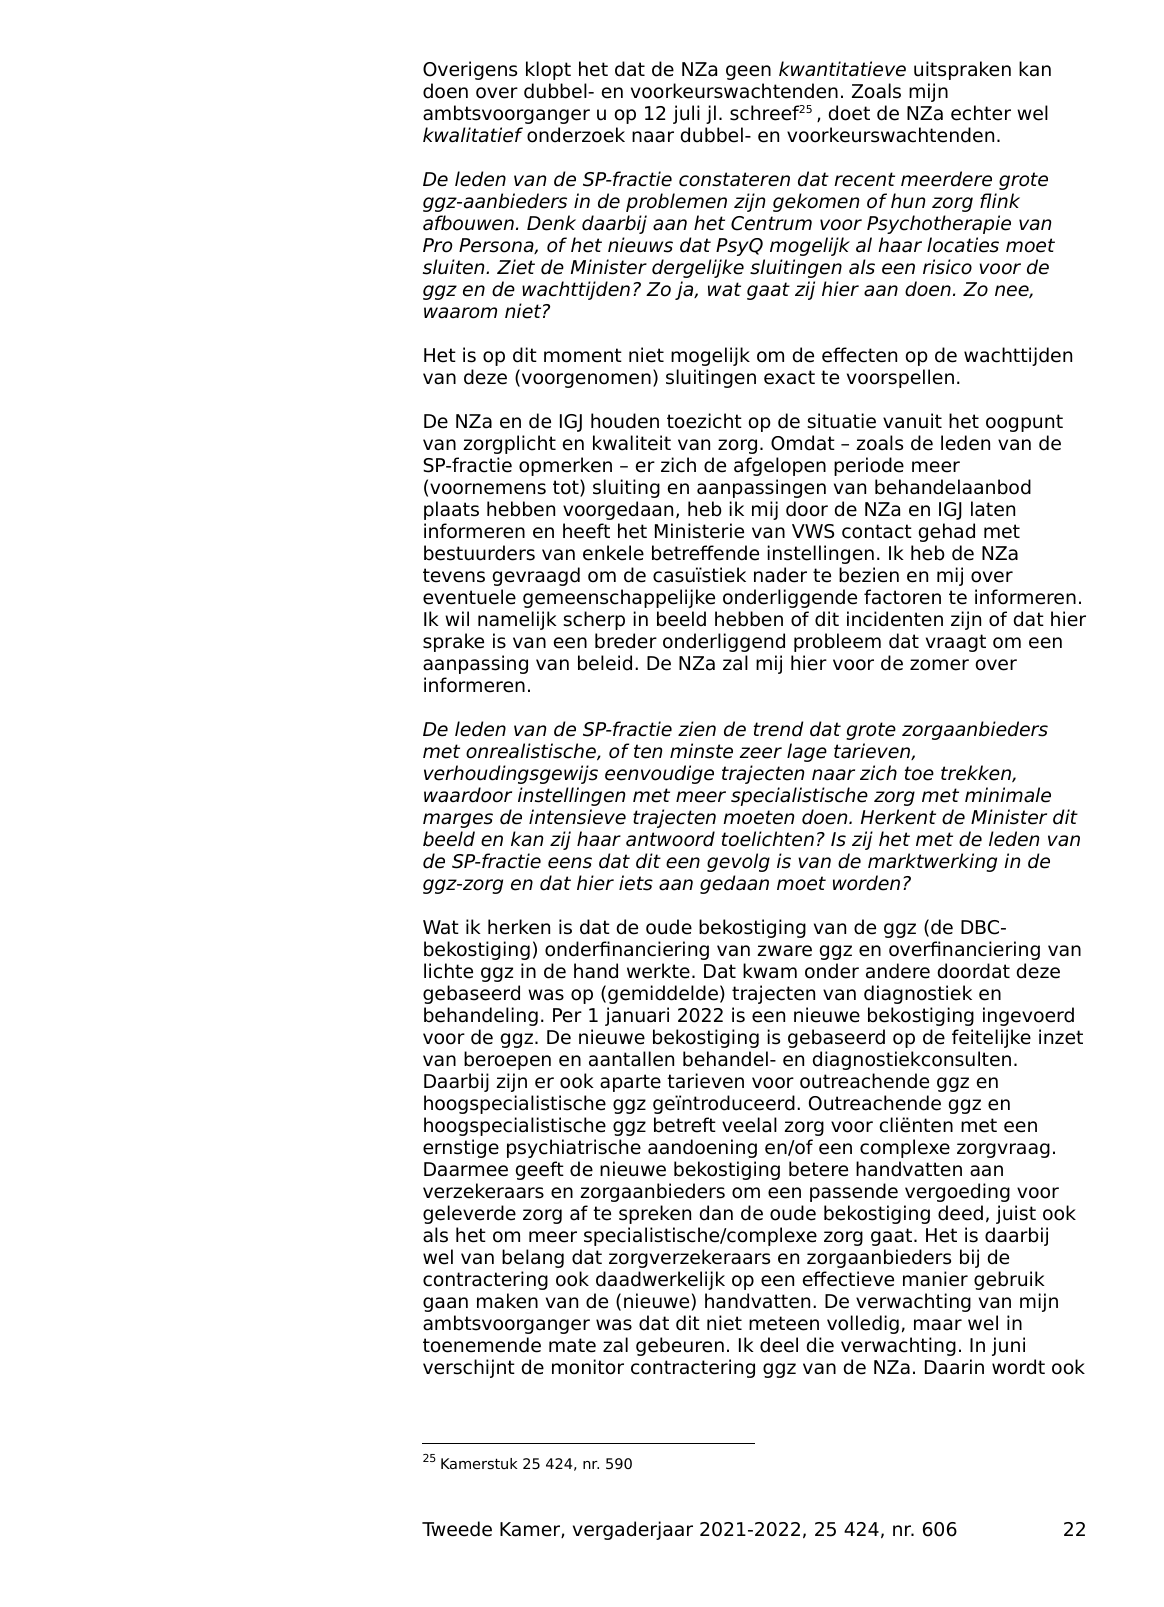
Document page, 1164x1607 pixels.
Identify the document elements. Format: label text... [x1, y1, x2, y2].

text De leden van de SP-fractie zien de trend dat grote zorgaanbieders met onrealistische, of ten minste zeer lage tarieven, verhoudingsgewijs eenvoudige trajecten naar zich toe trekken, waardoor instellingen met meer specialistische zorg met minimale marges de intensieve trajecten moeten doen. Herkent de Minister dit beeld en kan zij haar antwoord toelichten? Is zij het met de leden van de SP-fractie eens dat dit een gevolg is van de marktwerking in de ggz-zorg en dat hier iets aan gedaan moet worden? [422, 719, 1087, 895]
text De leden van de SP-fractie constateren dat recent meerdere grote ggz-aanbieders in de problemen zijn gekomen of hun zorg flink afbouwen. Denk daarbij aan het Centrum voor Psychotherapie van Pro Persona, of het nieuws dat PsyQ mogelijk al haar locaties moet sluiten. Ziet de Minister dergelijke sluitingen als een risico voor de ggz en de wachttijden? Zo ja, wat gaat zij hier aan doen. Zo nee, waarom niet? [422, 169, 1087, 323]
text Overigens klopt het dat de NZa geen kwantitatieve uitspraken kan doen over dubbel- en voorkeurswachtenden. Zoals mijn ambtsvoorganger u op 12 juli jl. schreef, doet de NZa echter wel kwalitatief onderzoek naar dubbel- en voorkeurswachtenden. [422, 59, 1087, 147]
text Kamerstuk 25 424, nr. 590 [422, 1452, 1087, 1474]
text Het is op dit moment niet mogelijk om de effecten op de wachttijden van deze (voorgenomen) sluitingen exact te voorspellen. [422, 345, 1087, 389]
text De NZa en de IGJ houden toezicht op de situatie vanuit het oogpunt van zorgplicht en kwaliteit van zorg. Omdat – zoals de leden van de SP-fractie opmerken – er zich de afgelopen periode meer (voornemens tot) sluiting en aanpassingen van behandelaanbod plaats hebben voorgedaan, heb ik mij door de NZa en IGJ laten informeren en heeft het Ministerie van VWS contact gehad met bestuurders van enkele betreffende instellingen. Ik heb de NZa tevens gevraagd om de casuïstiek nader te bezien en mij over eventuele gemeenschappelijke onderliggende factoren te informeren. Ik wil namelijk scherp in beeld hebben of dit incidenten zijn of dat hier sprake is van een breder onderliggend probleem dat vraagt om een aanpassing van beleid. De NZa zal mij hier voor de zomer over informeren. [422, 411, 1087, 697]
text Wat ik herken is dat de oude bekostiging van de ggz (de DBC-bekostiging) onderfinanciering van zware ggz en overfinanciering van lichte ggz in de hand werkte. Dat kwam onder andere doordat deze gebaseerd was op (gemiddelde) trajecten van diagnostiek en behandeling. Per 1 januari 2022 is een nieuwe bekostiging ingevoerd voor de ggz. De nieuwe bekostiging is gebaseerd op de feitelijke inzet van beroepen en aantallen behandel- en diagnostiekconsulten. Daarbij zijn er ook aparte tarieven voor outreachende ggz en hoogspecialistische ggz geïntroduceerd. Outreachende ggz en hoogspecialistische ggz betreft veelal zorg voor cliënten met een ernstige psychiatrische aandoening en/of een complexe zorgvraag. Daarmee geeft de nieuwe bekostiging betere handvatten aan verzekeraars en zorgaanbieders om een passende vergoeding voor geleverde zorg af te spreken dan de oude bekostiging deed, juist ook als het om meer specialistische/complexe zorg gaat. Het is daarbij wel van belang dat zorgverzekeraars en zorgaanbieders bij de contractering ook daadwerkelijk op een effectieve manier gebruik gaan maken van de (nieuwe) handvatten. De verwachting van mijn ambtsvoorganger was dat dit niet meteen volledig, maar wel in toenemende mate zal gebeuren. Ik deel die verwachting. In juni verschijnt de monitor contractering ggz van de NZa. Daarin wordt ook [422, 917, 1087, 1379]
